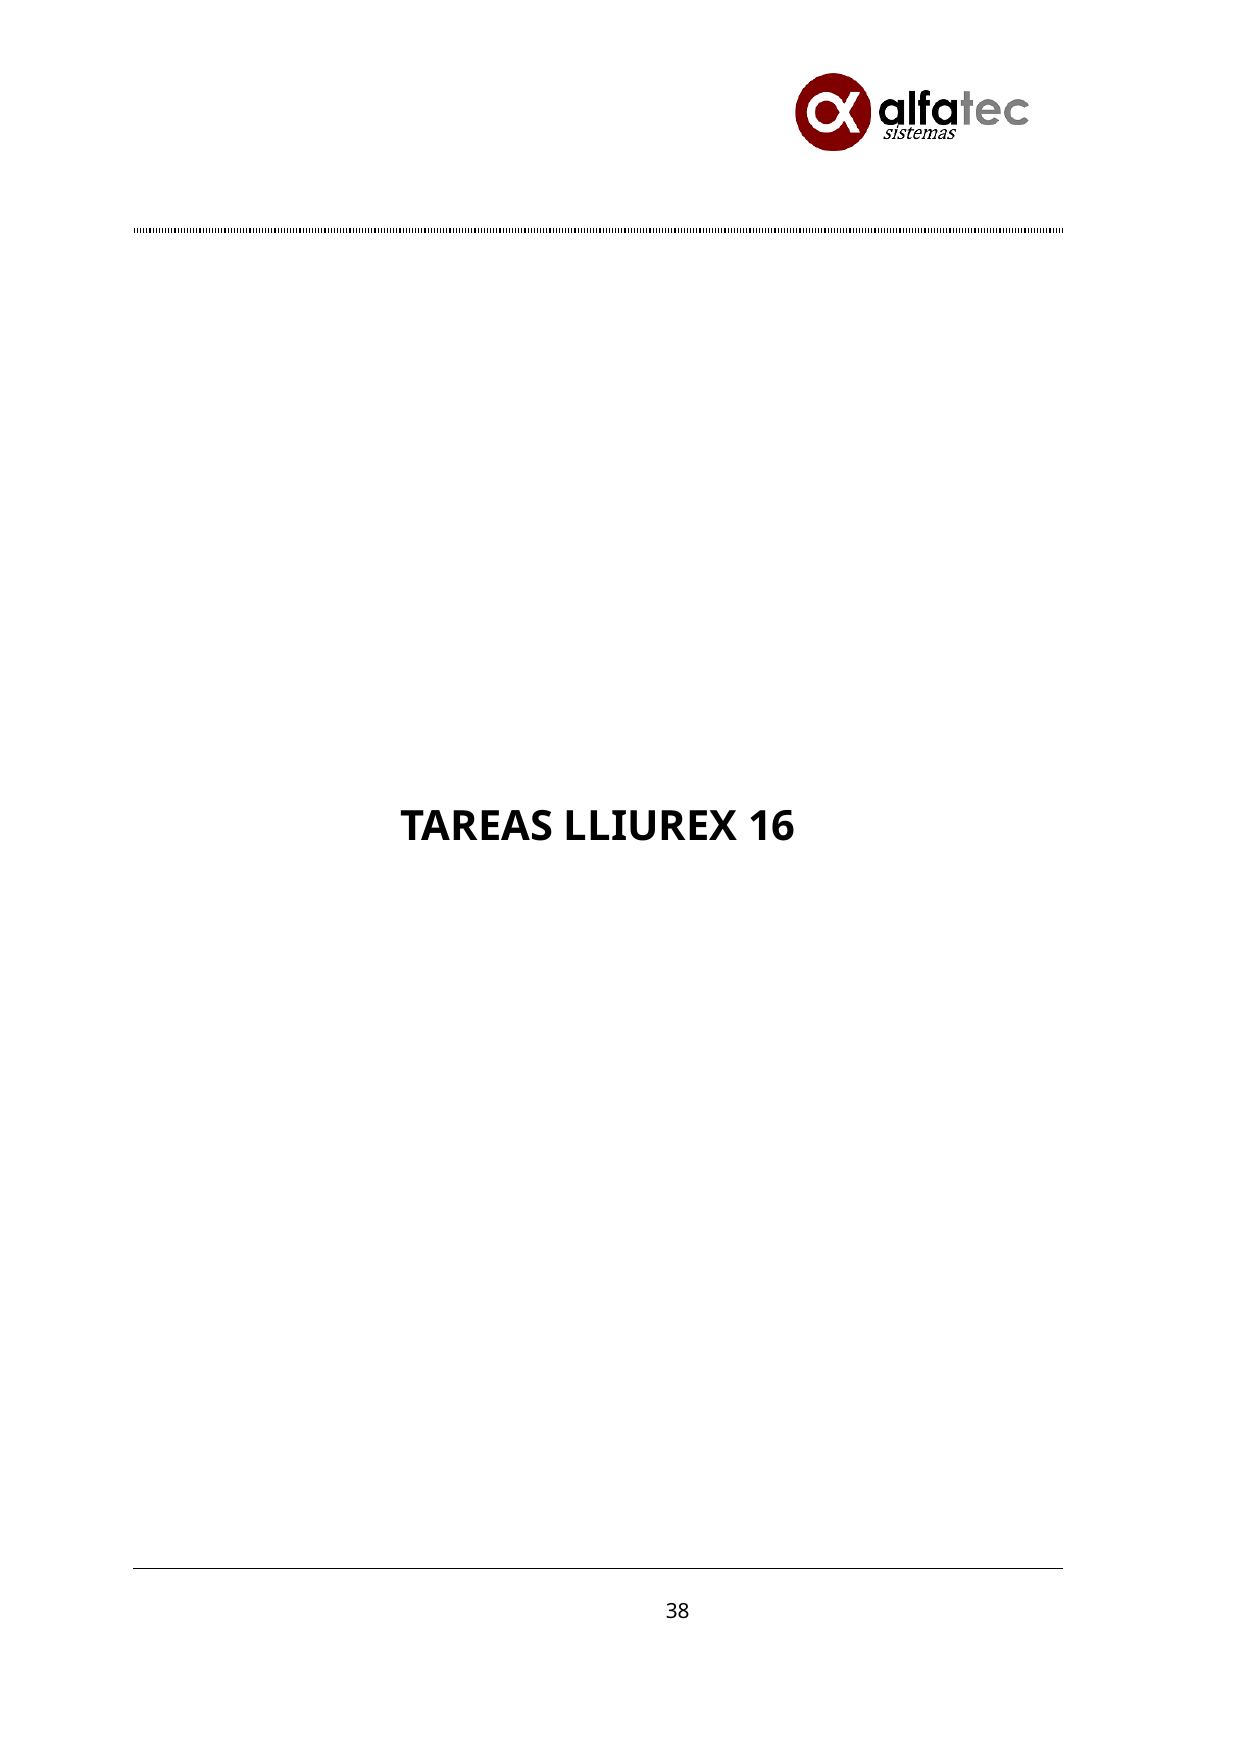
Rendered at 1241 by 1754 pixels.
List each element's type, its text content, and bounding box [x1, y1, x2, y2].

text TAREAS LLIUREX 16 [133, 796, 1063, 853]
picture [795, 73, 1031, 151]
